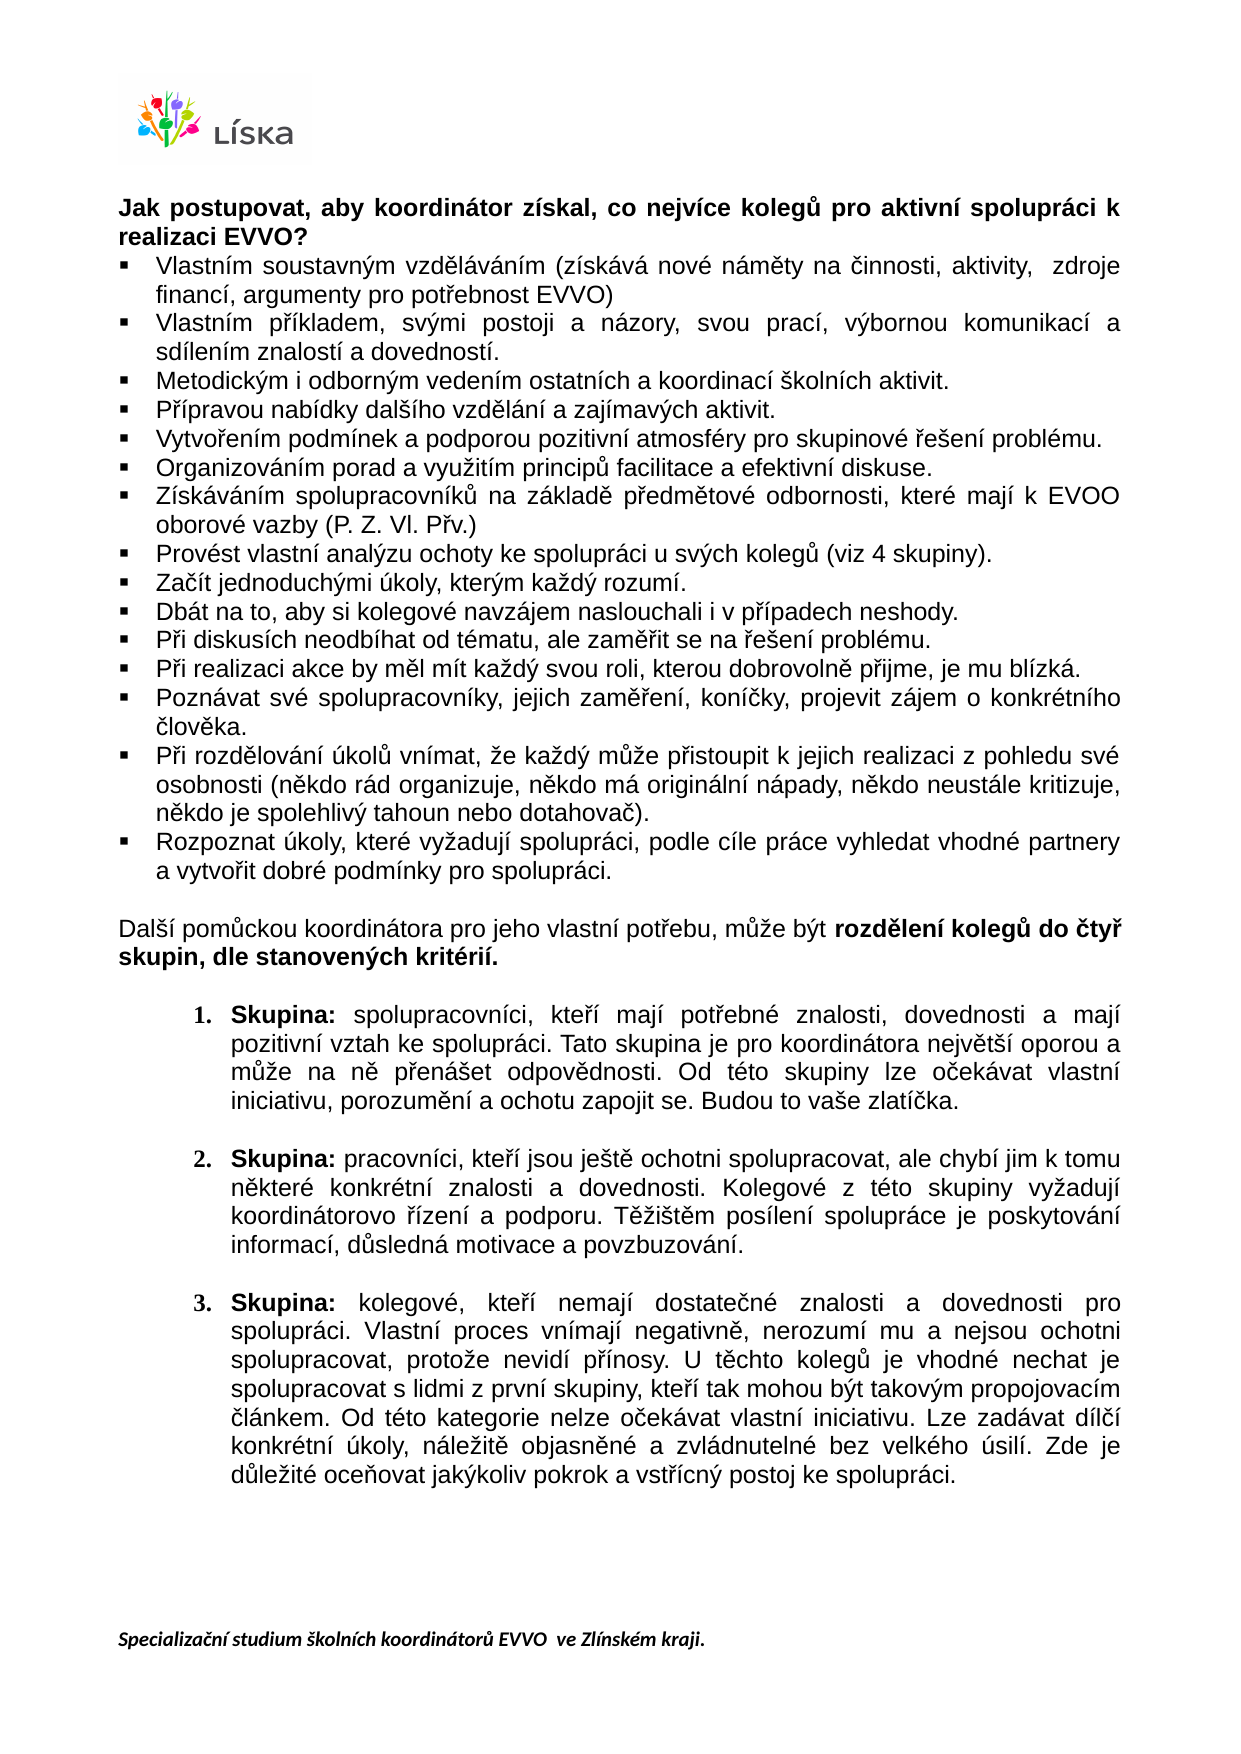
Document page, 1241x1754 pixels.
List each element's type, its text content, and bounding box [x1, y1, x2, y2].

list Skupina: kolegové, kteří nemají dostatečné znalosti a dovednosti pro spolupráci. Vlastní proces vnímají negativně, nerozumí mu a nejsou ochotni spolupracovat, protože nevidí přínosy. U těchto kolegů je vhodné nechat je spolupracovat s lidmi z první skupiny, kteří tak mohou být takovým propojovacím článkem. Od této kategorie nelze očekávat vlastní iniciativu. Lze zadávat dílčí konkrétní úkoly, náležitě objasněné a zvládnutelné bez velkého úsilí. Zde je důležité oceňovat jakýkoliv pokrok a vstřícný postoj ke spolupráci. [193, 1287, 1122, 1489]
list Vytvořením podmínek a podporou pozitivní atmosféry pro skupinové řešení problému. [118, 424, 1122, 452]
list Skupina: spolupracovníci, kteří mají potřebné znalosti, dovednosti a mají pozitivní vztah ke spolupráci. Tato skupina je pro koordinátora největší oporou a může na ně přenášet odpovědnosti. Od této skupiny lze očekávat vlastní iniciativu, porozumění a ochotu zapojit se. Budou to vaše zlatíčka. [193, 1000, 1122, 1115]
list Začít jednoduchými úkoly, kterým každý rozumí. [118, 568, 1122, 597]
list Dbát na to, aby si kolegové navzájem naslouchali i v případech neshody. [118, 597, 1122, 626]
list Při realizaci akce by měl mít každý svou roli, kterou dobrovolně přijme, je mu blízká. [118, 654, 1122, 683]
list Metodickým i odborným vedením ostatních a koordinací školních aktivit. [118, 366, 1122, 395]
list Získáváním spolupracovníků na základě předmětové odbornosti, které mají k EVOO oborové vazby (P. Z. Vl. Přv.) [118, 481, 1122, 539]
list Organizováním porad a využitím principů facilitace a efektivní diskuse. [118, 452, 1122, 481]
list Provést vlastní analýzu ochoty ke spolupráci u svých kolegů (viz 4 skupiny). [118, 539, 1122, 568]
text Další pomůckou koordinátora pro jeho vlastní potřebu, může být rozdělení kolegů do čtyř skupin, dle stanovených kritérií. [118, 913, 1122, 971]
list Vlastním příkladem, svými postoji a názory, svou prací, výbornou komunikací a sdílením znalostí a dovedností. [118, 308, 1122, 366]
list Skupina: pracovníci, kteří jsou ještě ochotni spolupracovat, ale chybí jim k tomu některé konkrétní znalosti a dovednosti. Kolegové z této skupiny vyžadují koordinátorovo řízení a podporu. Těžištěm posílení spolupráce je poskytování informací, důsledná motivace a povzbuzování. [193, 1144, 1122, 1259]
list Při diskusích neodbíhat od tématu, ale zaměřit se na řešení problému. [118, 626, 1122, 654]
list Vlastním soustavným vzděláváním (získává nové náměty na činnosti, aktivity, zdroje financí, argumenty pro potřebnost EVVO) [118, 251, 1122, 308]
list Při rozdělování úkolů vnímat, že každý může přistoupit k jejich realizaci z pohledu své osobnosti (někdo rád organizuje, někdo má originální nápady, někdo neustále kritizuje, někdo je spolehlivý tahoun nebo dotahovač). [118, 741, 1122, 827]
list Poznávat své spolupracovníky, jejich zaměření, koníčky, projevit zájem o konkrétního člověka. [118, 683, 1122, 741]
list Rozpoznat úkoly, které vyžadují spolupráci, podle cíle práce vyhledat vhodné partnery a vytvořit dobré podmínky pro spolupráci. [118, 827, 1122, 885]
list Přípravou nabídky dalšího vzdělání a zajímavých aktivit. [118, 395, 1122, 424]
text Jak postupovat, aby koordinátor získal, co nejvíce kolegů pro aktivní spolupráci k realizaci EVVO? [118, 193, 1122, 251]
